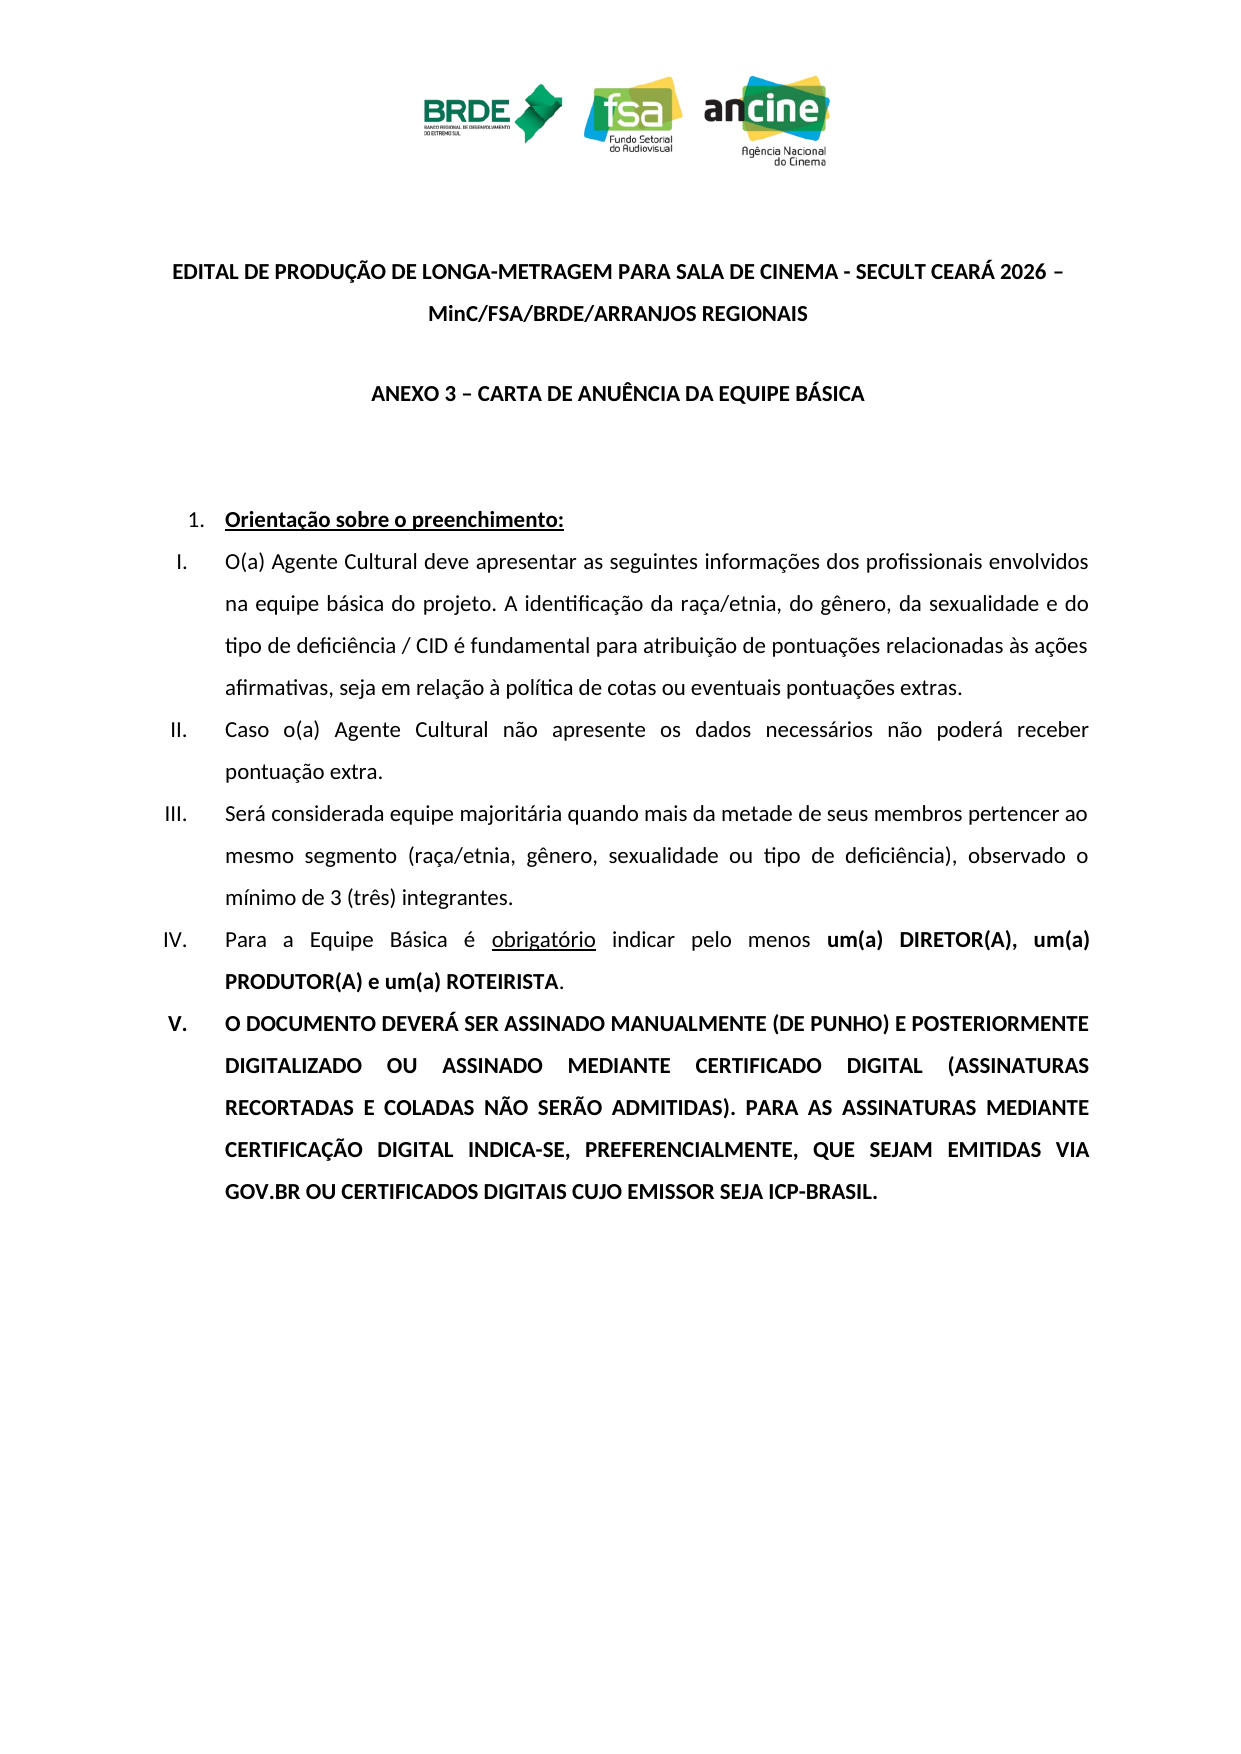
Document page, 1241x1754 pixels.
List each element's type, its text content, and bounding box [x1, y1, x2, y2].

list Para a Equipe Básica é obrigatório indicar pelo menos um(a) DIRETOR(A), um(a) PRODUTOR(A) e um(a) ROTEIRISTA. [187, 925, 1090, 995]
list Orientação sobre o preenchimento: [187, 505, 1090, 533]
list Será considerada equipe majoritária quando mais da metade de seus membros pertencer ao mesmo segmento (raça/etnia, gênero, sexualidade ou tipo de deficiência), observado o mínimo de 3 (três) integrantes. [187, 799, 1090, 911]
picture [396, 75, 845, 173]
text ANEXO 3 – CARTA DE ANUÊNCIA DA EQUIPE BÁSICA [150, 379, 1086, 407]
list O DOCUMENTO DEVERÁ SER ASSINADO MANUALMENTE (DE PUNHO) E POSTERIORMENTE DIGITALIZADO OU ASSINADO MEDIANTE CERTIFICADO DIGITAL (ASSINATURAS RECORTADAS E COLADAS NÃO SERÃO ADMITIDAS). PARA AS ASSINATURAS MEDIANTE CERTIFICAÇÃO DIGITAL INDICA-SE, PREFERENCIALMENTE, QUE SEJAM EMITIDAS VIA GOV.BR OU CERTIFICADOS DIGITAIS CUJO EMISSOR SEJA ICP-BRASIL. [187, 1009, 1090, 1205]
list Caso o(a) Agente Cultural não apresente os dados necessários não poderá receber pontuação extra. [187, 715, 1090, 785]
list O(a) Agente Cultural deve apresentar as seguintes informações dos profissionais envolvidos na equipe básica do projeto. A identificação da raça/etnia, do gênero, da sexualidade e do tipo de deficiência / CID é fundamental para atribuição de pontuações relacionadas às ações afirmativas, seja em relação à política de cotas ou eventuais pontuações extras. [187, 547, 1090, 701]
text EDITAL DE PRODUÇÃO DE LONGA-METRAGEM PARA SALA DE CINEMA - SECULT CEARÁ 2026 – MinC/FSA/BRDE/ARRANJOS REGIONAIS [150, 257, 1086, 366]
